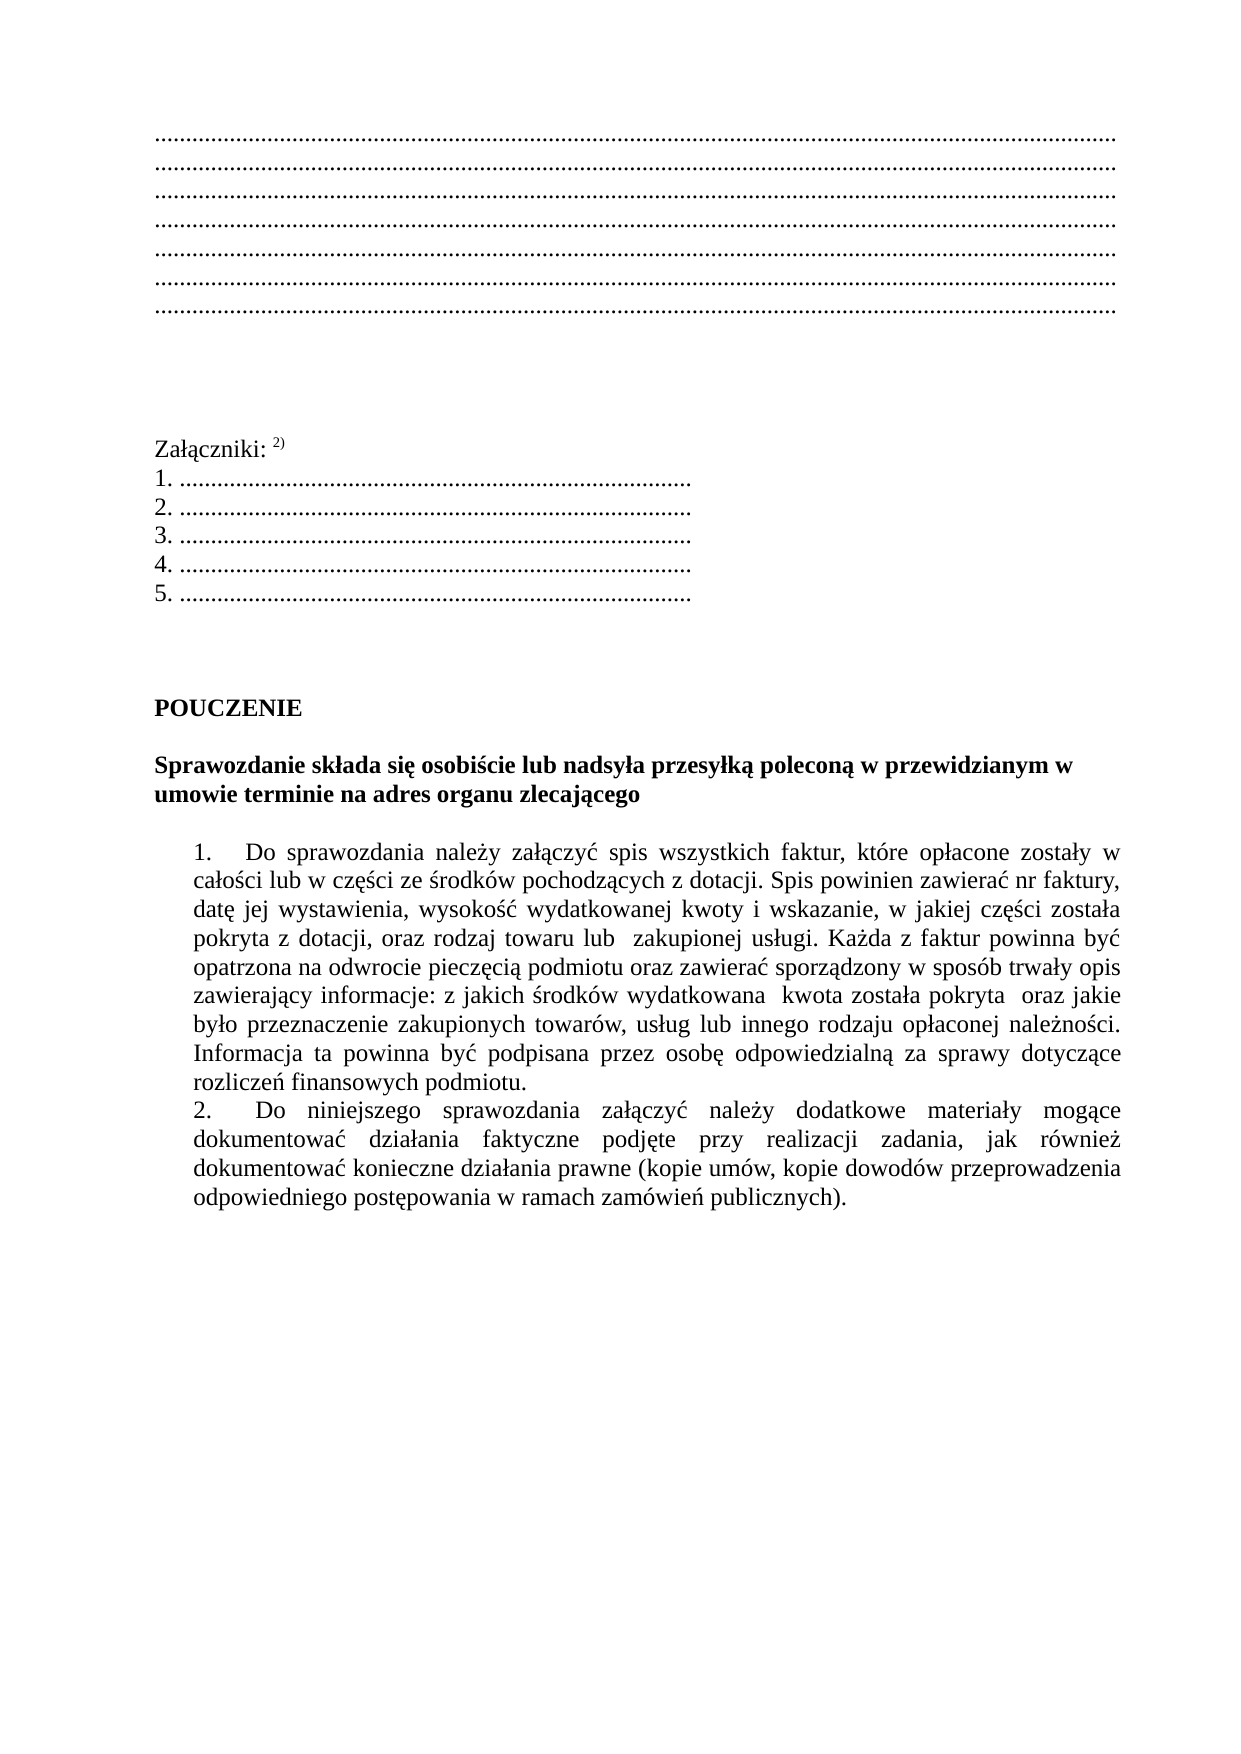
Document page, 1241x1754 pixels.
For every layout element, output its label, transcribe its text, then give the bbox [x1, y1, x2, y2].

text Załączniki: 2) [154, 434, 1122, 463]
text 1. .................................................................................. [154, 463, 1122, 492]
text 4. .................................................................................. [154, 549, 1122, 578]
list 1. Do sprawozdania należy załączyć spis wszystkich faktur, które opłacone zostały w całości lub w części ze środków pochodzących z dotacji. Spis powinien zawierać nr faktury, datę jej wystawienia, wysokość wydatkowanej kwoty i wskazanie, w jakiej części została pokryta z dotacji, oraz rodzaj towaru lub zakupionej usługi. Każda z faktur powinna być opatrzona na odwrocie pieczęcią podmiotu oraz zawierać sporządzony w sposób trwały opis zawierający informacje: z jakich środków wydatkowana kwota została pokryta oraz jakie było przeznaczenie zakupionych towarów, usług lub innego rodzaju opłaconej należności. Informacja ta powinna być podpisana przez osobę odpowiedzialną za sprawy dotyczące rozliczeń finansowych podmiotu. [156, 837, 1122, 1096]
text 3. .................................................................................. [154, 521, 1122, 549]
text ...................................................................................................................................................................................................................................................................................................................................................................................................................................................................................................................................................................................................................................................................................................................................................................................................................................................................................................................................................................................................................................................................................................................... [154, 118, 1122, 319]
text 5. .................................................................................. [154, 578, 1122, 607]
text POUCZENIE [154, 693, 1122, 722]
text 2. .................................................................................. [154, 492, 1122, 521]
text Sprawozdanie składa się osobiście lub nadsyła przesyłką poleconą w przewidzianym w umowie terminie na adres organu zlecającego [154, 751, 1122, 808]
list 2. Do niniejszego sprawozdania załączyć należy dodatkowe materiały mogące dokumentować działania faktyczne podjęte przy realizacji zadania, jak również dokumentować konieczne działania prawne (kopie umów, kopie dowodów przeprowadzenia odpowiedniego postępowania w ramach zamówień publicznych). [156, 1096, 1122, 1211]
